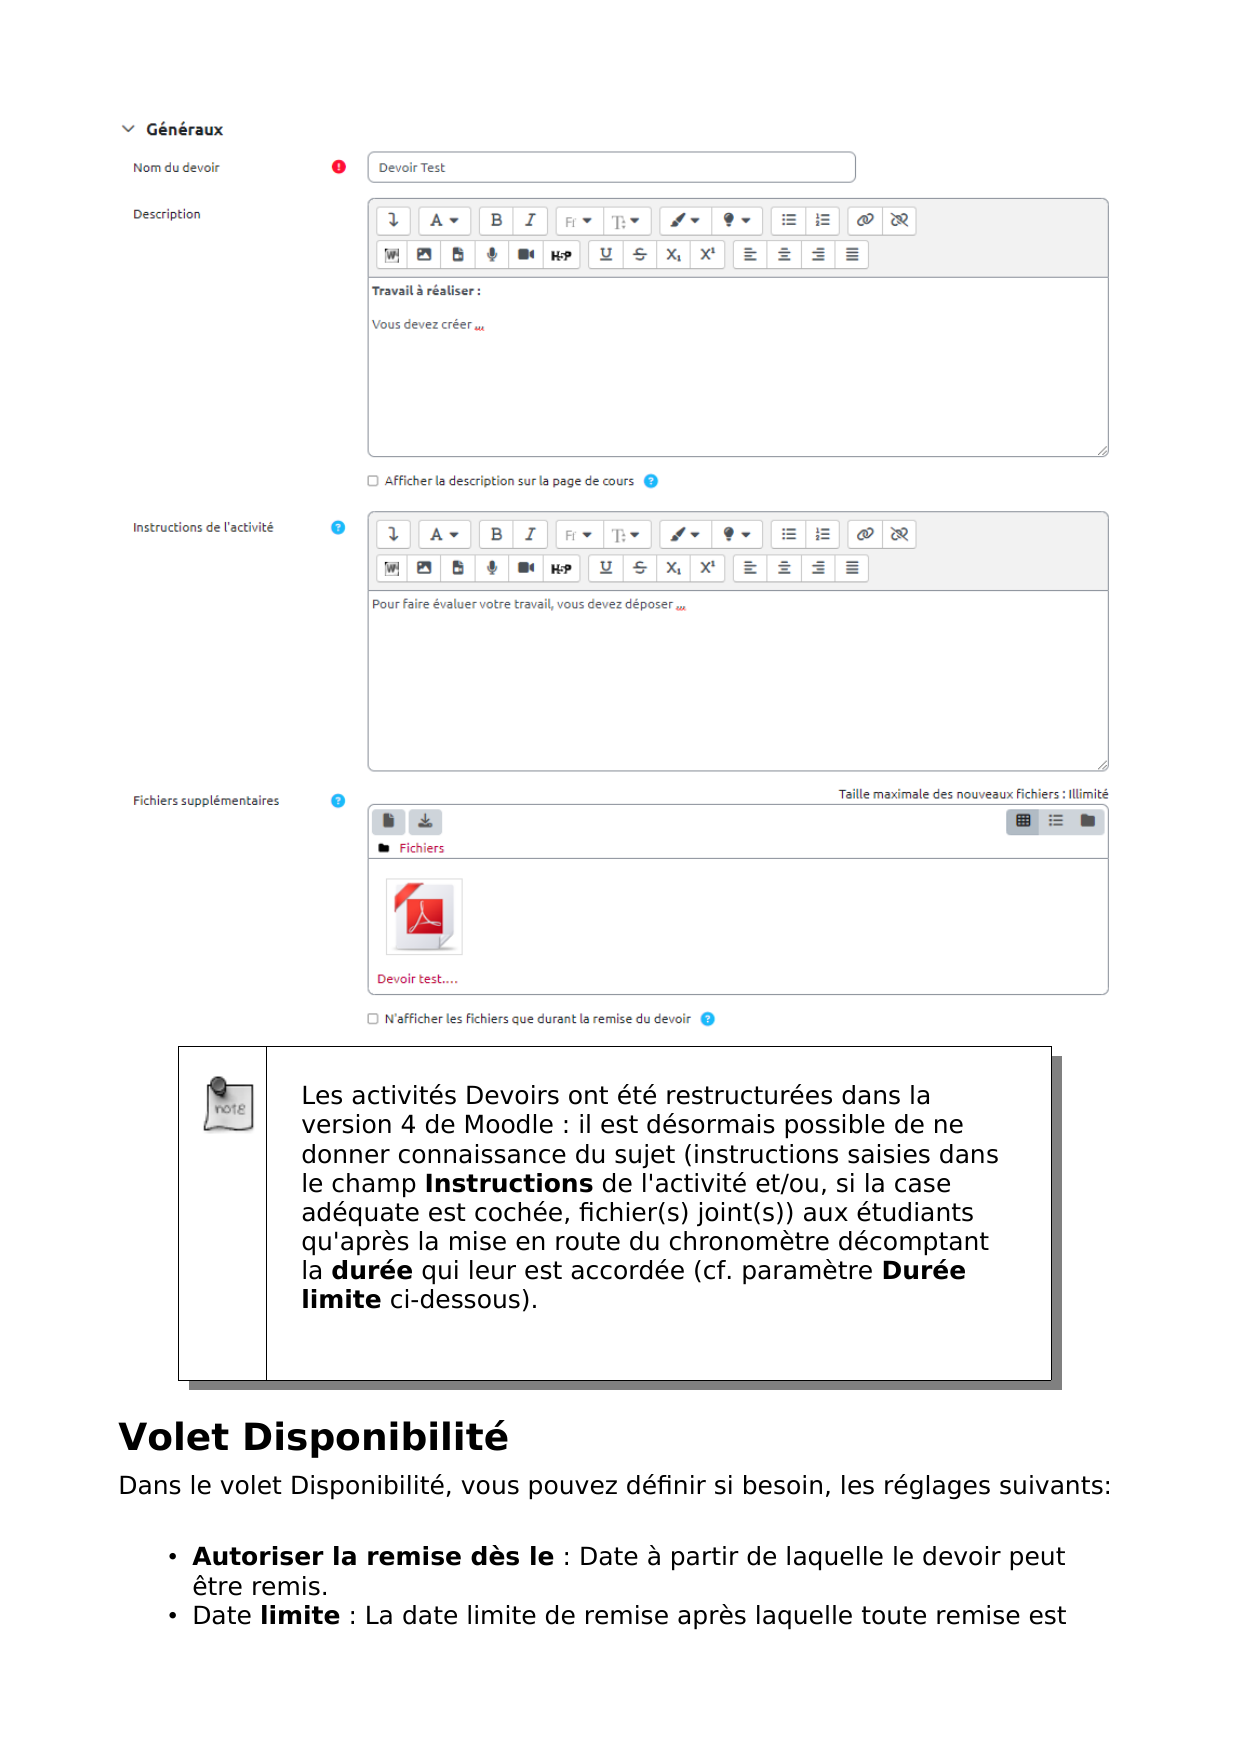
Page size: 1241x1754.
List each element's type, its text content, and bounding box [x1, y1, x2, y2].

table_header [179, 1047, 266, 1379]
subtitle Volet Disponibilité [118, 1415, 1122, 1459]
list Date limite : La date limite de remise après laquelle toute remise est [177, 1601, 1122, 1630]
picture [118, 118, 1123, 1034]
text Dans le volet Disponibilité, vous pouvez définir si besoin, les réglages suivants: [118, 1471, 1122, 1501]
picture [190, 1069, 266, 1145]
table_header Les activités Devoirs ont été restructurées dans la version 4 de Moodle : il est désormais possible de ne donner connaissance du sujet (instructions saisies dans le champ Instructions de l'activité et/ou, si la case adéquate est cochée, fichier(s) joint(s)) aux étudiants qu'après la mise en route du chronomètre décomptant la durée qui leur est accordée (cf. paramètre Durée limite ci-dessous). [267, 1047, 1051, 1379]
list Autoriser la remise dès le : Date à partir de laquelle le devoir peut être remis. [177, 1542, 1122, 1601]
